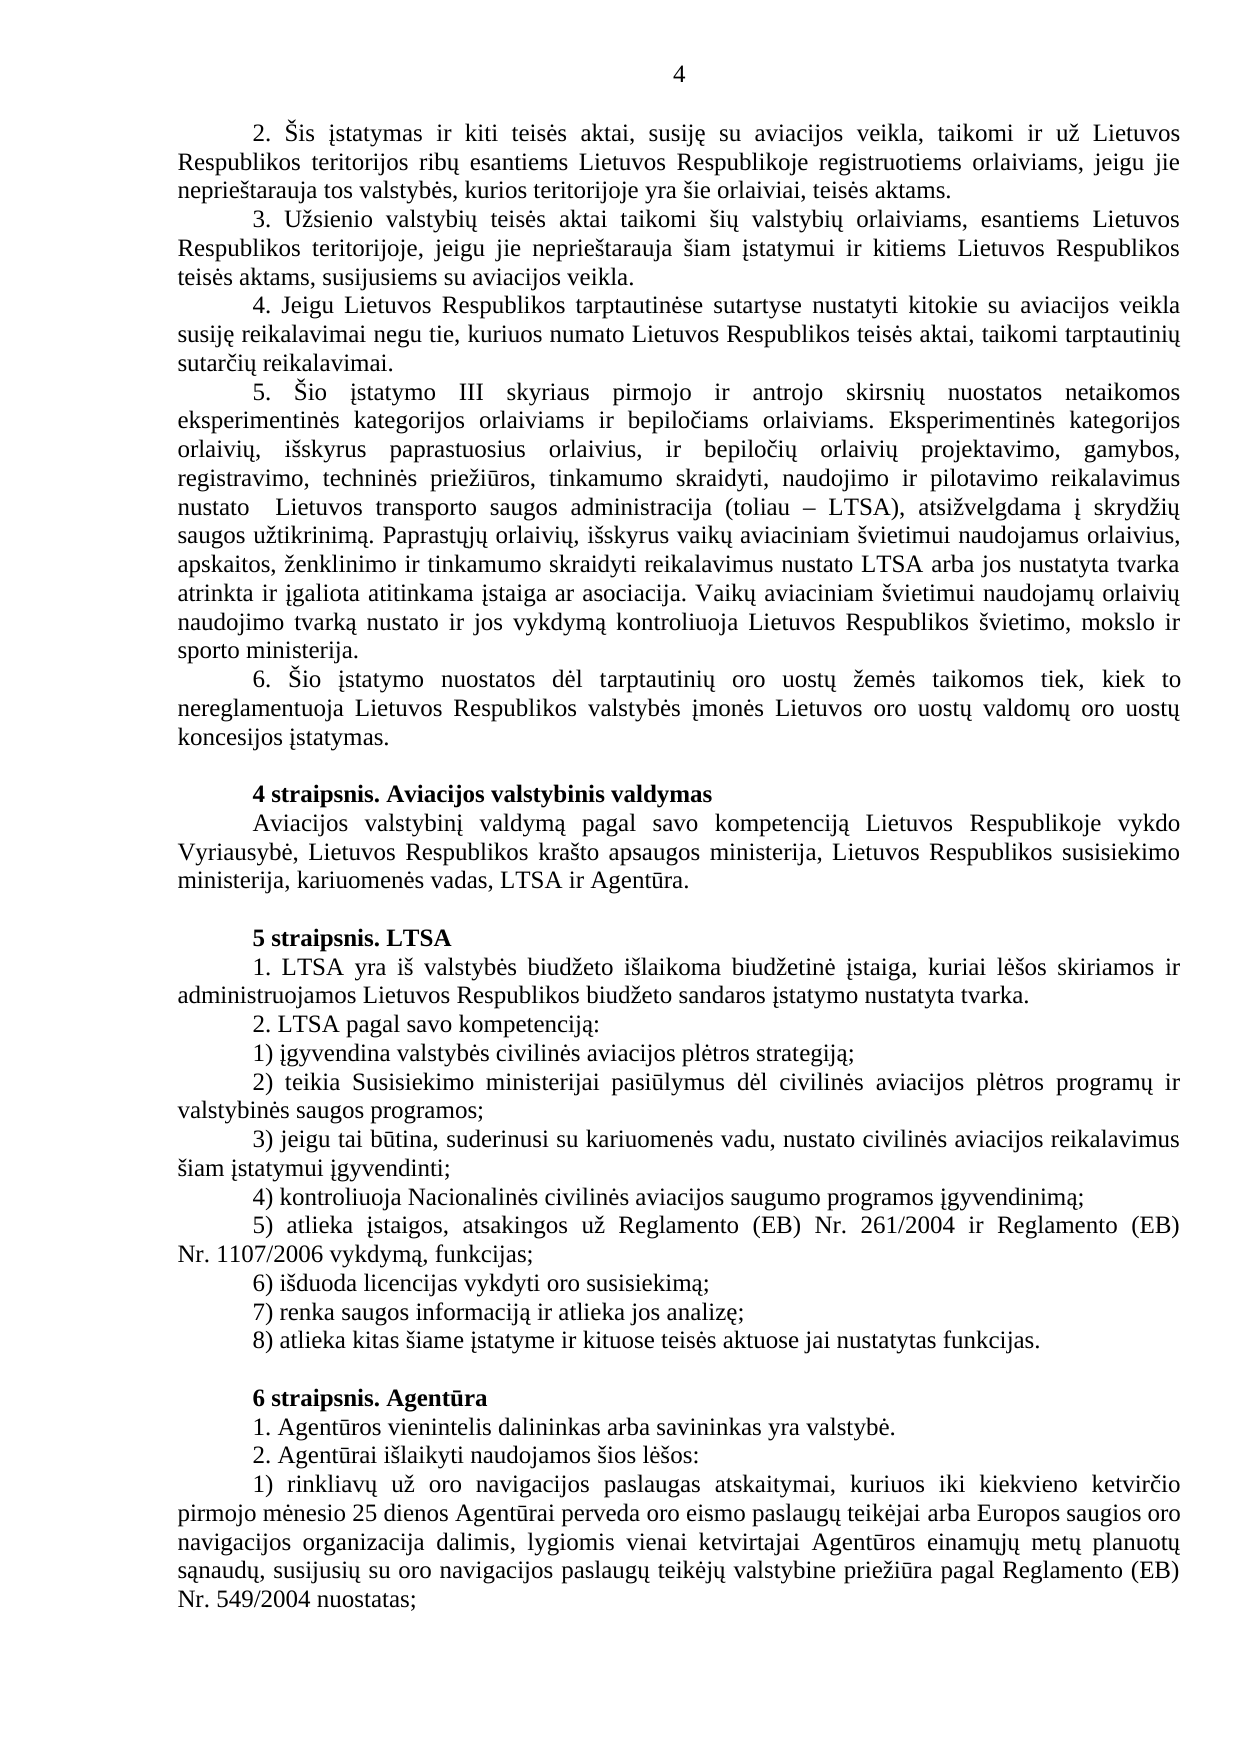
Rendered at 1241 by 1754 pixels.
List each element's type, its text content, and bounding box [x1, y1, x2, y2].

text 6 straipsnis. Agentūra [177, 1383, 1181, 1412]
text 7) renka saugos informaciją ir atlieka jos analizę; [177, 1297, 1181, 1326]
text 3. Užsienio valstybių teisės aktai taikomi šių valstybių orlaiviams, esantiems Lietuvos Respublikos teritorijoje, jeigu jie neprieštarauja šiam įstatymui ir kitiems Lietuvos Respublikos teisės aktams, susijusiems su aviacijos veikla. [177, 204, 1181, 291]
text 2. LTSA pagal savo kompetenciją: [177, 1009, 1181, 1038]
text 2. Šis įstatymas ir kiti teisės aktai, susiję su aviacijos veikla, taikomi ir už Lietuvos Respublikos teritorijos ribų esantiems Lietuvos Respublikoje registruotiems orlaiviams, jeigu jie neprieštarauja tos valstybės, kurios teritorijoje yra šie orlaiviai, teisės aktams. [177, 118, 1181, 204]
text 1) įgyvendina valstybės civilinės aviacijos plėtros strategiją; [177, 1038, 1181, 1067]
text 4. Jeigu Lietuvos Respublikos tarptautinėse sutartyse nustatyti kitokie su aviacijos veikla susiję reikalavimai negu tie, kuriuos numato Lietuvos Respublikos teisės aktai, taikomi tarptautinių sutarčių reikalavimai. [177, 291, 1181, 377]
text 5 straipsnis. LTSA [177, 923, 1181, 952]
text 3) jeigu tai būtina, suderinusi su kariuomenės vadu, nustato civilinės aviacijos reikalavimus šiam įstatymui įgyvendinti; [177, 1124, 1181, 1182]
text 5. Šio įstatymo III skyriaus pirmojo ir antrojo skirsnių nuostatos netaikomos eksperimentinės kategorijos orlaiviams ir bepiločiams orlaiviams. Eksperimentinės kategorijos orlaivių, išskyrus paprastuosius orlaivius, ir bepiločių orlaivių projektavimo, gamybos, registravimo, techninės priežiūros, tinkamumo skraidyti, naudojimo ir pilotavimo reikalavimus nustato Lietuvos transporto saugos administracija (toliau – LTSA), atsižvelgdama į skrydžių saugos užtikrinimą. Paprastųjų orlaivių, išskyrus vaikų aviaciniam švietimui naudojamus orlaivius, apskaitos, ženklinimo ir tinkamumo skraidyti reikalavimus nustato LTSA arba jos nustatyta tvarka atrinkta ir įgaliota atitinkama įstaiga ar asociacija. Vaikų aviaciniam švietimui naudojamų orlaivių naudojimo tvarką nustato ir jos vykdymą kontroliuoja Lietuvos Respublikos švietimo, mokslo ir sporto ministerija. [177, 377, 1181, 664]
text 4) kontroliuoja Nacionalinės civilinės aviacijos saugumo programos įgyvendinimą; [177, 1182, 1181, 1211]
text 5) atlieka įstaigos, atsakingos už Reglamento (EB) Nr. 261/2004 ir Reglamento (EB) Nr. 1107/2006 vykdymą, funkcijas; [177, 1211, 1181, 1268]
text Aviacijos valstybinį valdymą pagal savo kompetenciją Lietuvos Respublikoje vykdo Vyriausybė, Lietuvos Respublikos krašto apsaugos ministerija, Lietuvos Respublikos susisiekimo ministerija, kariuomenės vadas, LTSA ir Agentūra. [177, 808, 1181, 894]
text 2. Agentūrai išlaikyti naudojamos šios lėšos: [177, 1441, 1181, 1469]
text 1. LTSA yra iš valstybės biudžeto išlaikoma biudžetinė įstaiga, kuriai lėšos skiriamos ir administruojamos Lietuvos Respublikos biudžeto sandaros įstatymo nustatyta tvarka. [177, 952, 1181, 1009]
text 6. Šio įstatymo nuostatos dėl tarptautinių oro uostų žemės taikomos tiek, kiek to nereglamentuoja Lietuvos Respublikos valstybės įmonės Lietuvos oro uostų valdomų oro uostų koncesijos įstatymas. [177, 664, 1181, 751]
text 1. Agentūros vienintelis dalininkas arba savininkas yra valstybė. [177, 1412, 1181, 1441]
text 2) teikia Susisiekimo ministerijai pasiūlymus dėl civilinės aviacijos plėtros programų ir valstybinės saugos programos; [177, 1067, 1181, 1124]
text 8) atlieka kitas šiame įstatyme ir kituose teisės aktuose jai nustatytas funkcijas. [177, 1326, 1181, 1354]
text 4 straipsnis. Aviacijos valstybinis valdymas [177, 779, 1181, 808]
text 6) išduoda licencijas vykdyti oro susisiekimą; [177, 1268, 1181, 1297]
text 1) rinkliavų už oro navigacijos paslaugas atskaitymai, kuriuos iki kiekvieno ketvirčio pirmojo mėnesio 25 dienos Agentūrai perveda oro eismo paslaugų teikėjai arba Europos saugios oro navigacijos organizacija dalimis, lygiomis vienai ketvirtajai Agentūros einamųjų metų planuotų sąnaudų, susijusių su oro navigacijos paslaugų teikėjų valstybine priežiūra pagal Reglamento (EB) Nr. 549/2004 nuostatas; [177, 1469, 1181, 1613]
